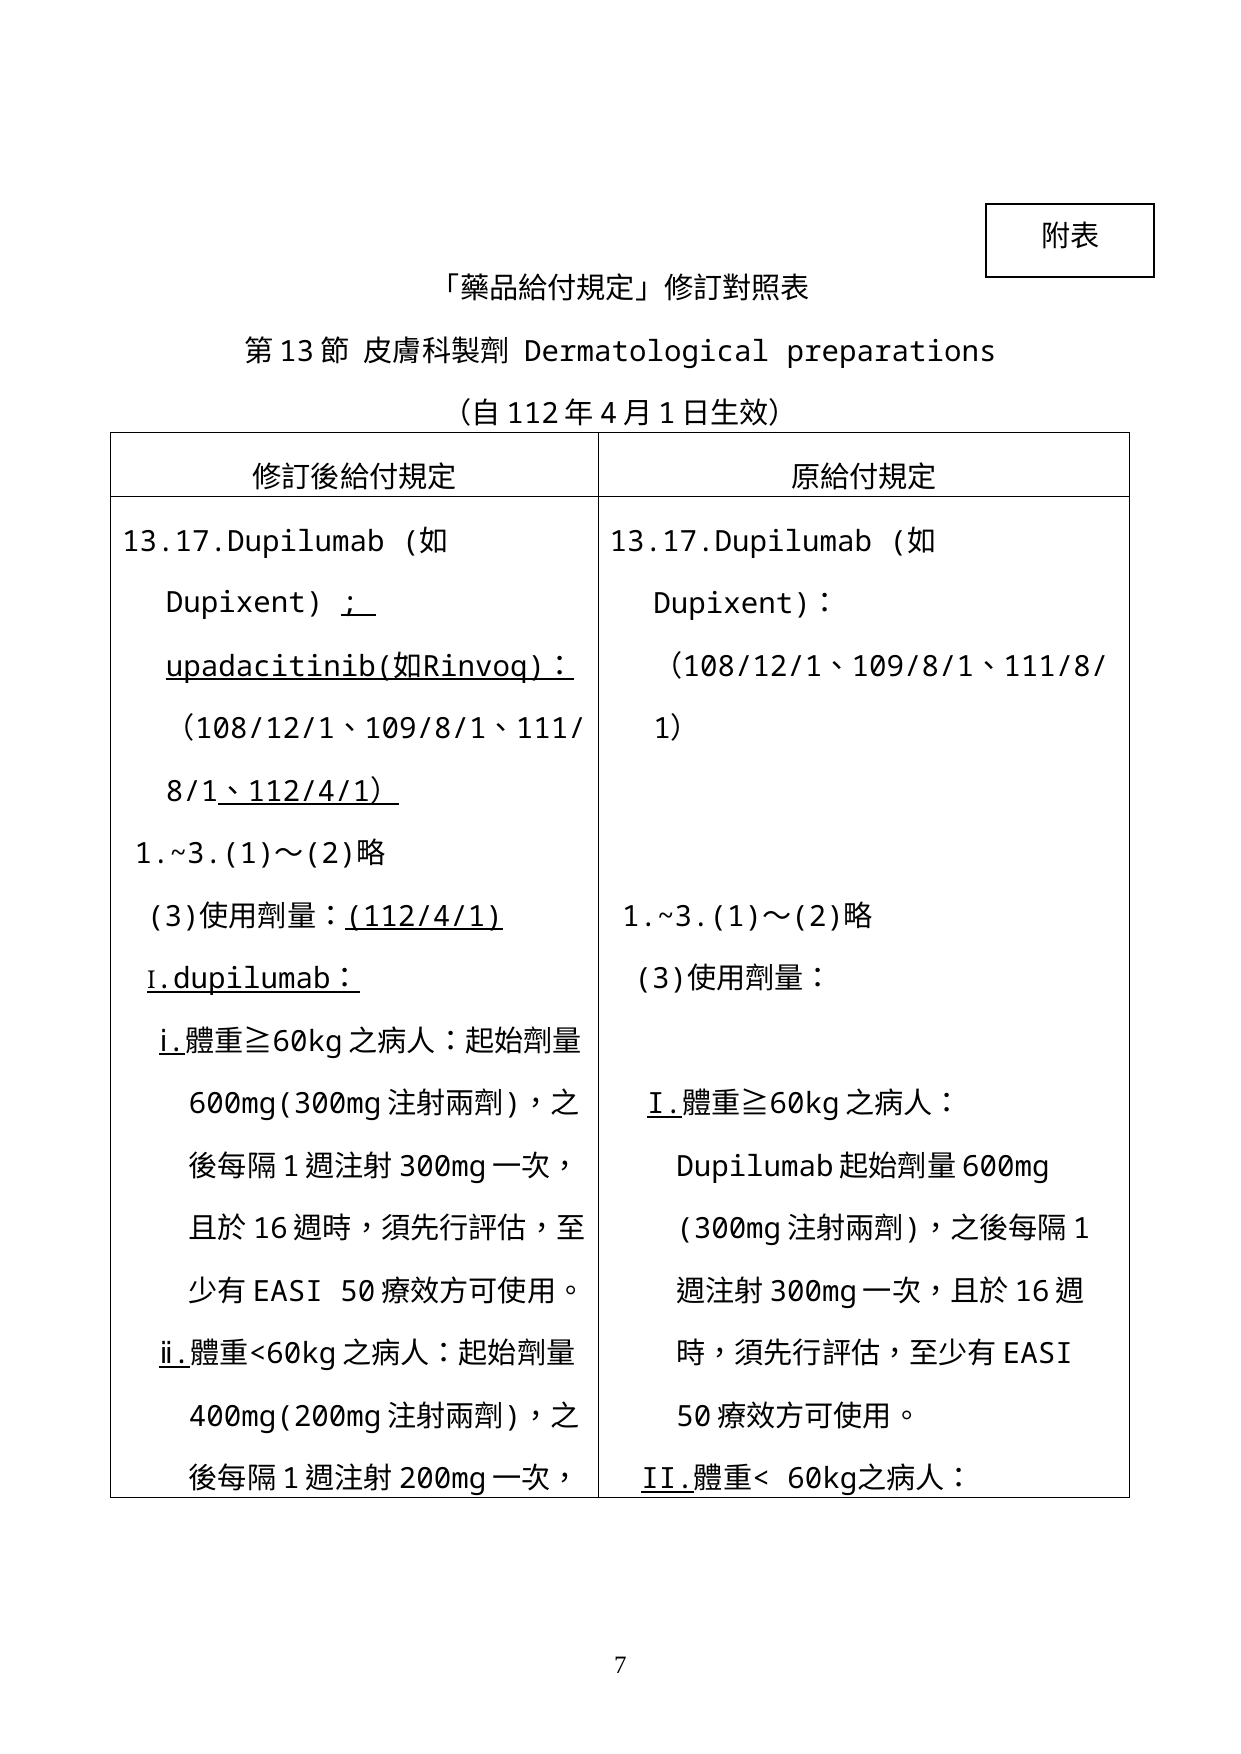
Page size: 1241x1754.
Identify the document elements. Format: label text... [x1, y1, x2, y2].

text 附表 [1002, 212, 1138, 254]
table_cell 13.17.Dupilumab (如Dupixent) ; upadacitinib(如Rinvoq)：（108/12/1、109/8/1、111/8/1、112/4/1） 1.~3.(1)〜(2)略 (3)使用劑量：(112/4/1) Ⅰ.dupilumab： ⅰ.體重≧60kg之病人：起始劑量600mg(300mg注射兩劑)，之後每隔1週注射300mg一次，且於16週時，須先行評估，至少有EASI 50療效方可使用。 ⅱ.體重<60kg之病人：起始劑量400mg(200mg注射兩劑)，之後每隔1週注射200mg一次， [111, 497, 598, 1497]
table_header 修訂後給付規定 [111, 433, 598, 496]
text 「藥品給付規定」修訂對照表 [118, 244, 1122, 307]
table_cell 13.17.Dupilumab (如Dupixent)：（108/12/1、109/8/1、111/8/1） 1.~3.(1)〜(2)略 (3)使用劑量： I.體重≧60kg之病人：Dupilumab起始劑量600mg (300mg注射兩劑)，之後每隔1週注射300mg一次，且於16週時，須先行評估，至少有EASI 50療效方可使用。 II.體重< 60kg之病人： [599, 497, 1129, 1497]
table_header 原給付規定 [599, 433, 1129, 496]
text （自112年4月1日生效） [118, 369, 1122, 432]
text 第13節 皮膚科製劑 Dermatological preparations [118, 307, 1122, 369]
text 「藥品給付規定」修訂對照表 [987, 205, 1153, 276]
